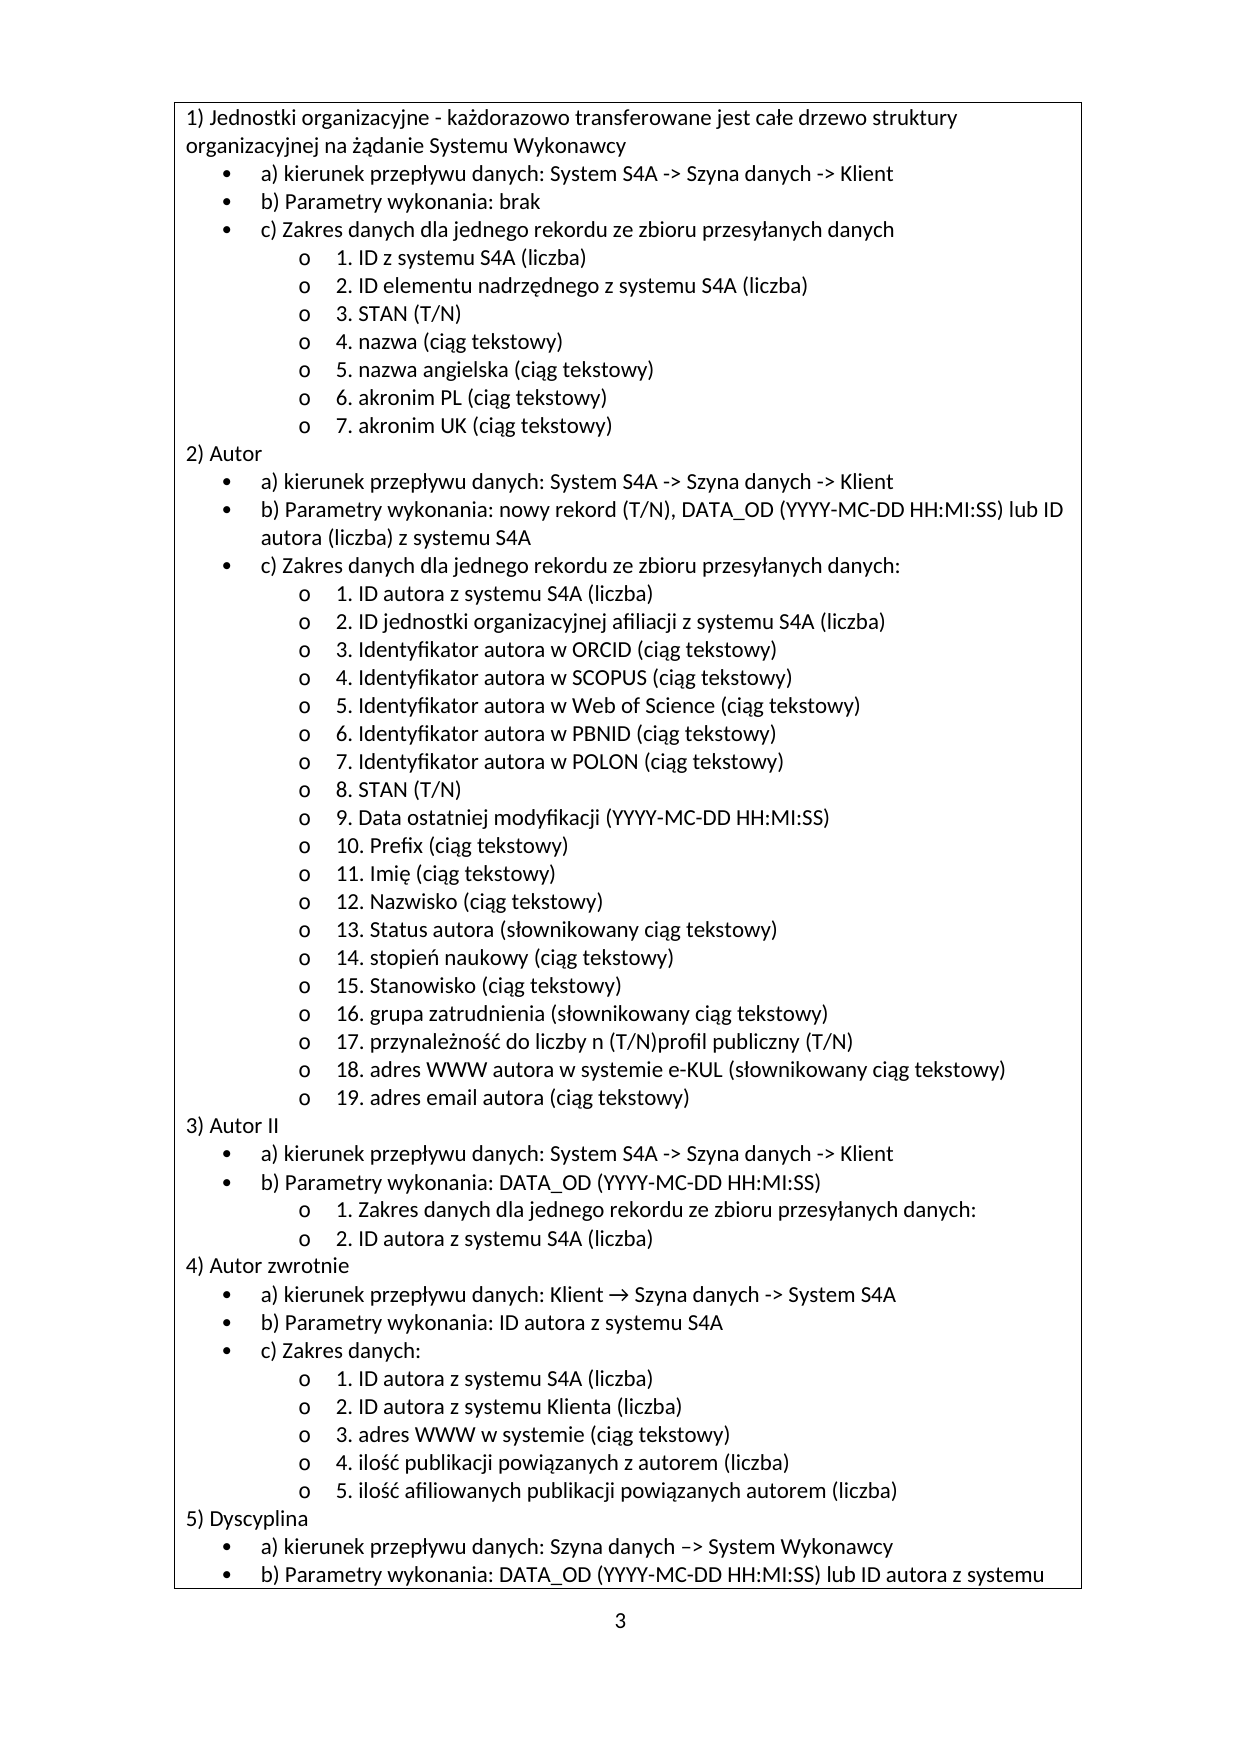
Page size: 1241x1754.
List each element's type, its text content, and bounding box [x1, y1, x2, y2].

table_header 1) Jednostki organizacyjne - każdorazowo transferowane jest całe drzewo struktury organizacyjnej na żądanie Systemu Wykonawcy a) kierunek przepływu danych: System S4A -> Szyna danych -> Klient b) Parametry wykonania: brak c) Zakres danych dla jednego rekordu ze zbioru przesyłanych danych 1. ID z systemu S4A (liczba) 2. ID elementu nadrzędnego z systemu S4A (liczba) 3. STAN (T/N) 4. nazwa (ciąg tekstowy) 5. nazwa angielska (ciąg tekstowy) 6. akronim PL (ciąg tekstowy) 7. akronim UK (ciąg tekstowy) 2) Autor a) kierunek przepływu danych: System S4A -> Szyna danych -> Klient b) Parametry wykonania: nowy rekord (T/N), DATA_OD (YYYY-MC-DD HH:MI:SS) lub ID autora (liczba) z systemu S4A c) Zakres danych dla jednego rekordu ze zbioru przesyłanych danych: 1. ID autora z systemu S4A (liczba) 2. ID jednostki organizacyjnej afiliacji z systemu S4A (liczba) 3. Identyfikator autora w ORCID (ciąg tekstowy) 4. Identyfikator autora w SCOPUS (ciąg tekstowy) 5. Identyfikator autora w Web of Science (ciąg tekstowy) 6. Identyfikator autora w PBNID (ciąg tekstowy) 7. Identyfikator autora w POLON (ciąg tekstowy) 8. STAN (T/N) 9. Data ostatniej modyfikacji (YYYY-MC-DD HH:MI:SS) 10. Prefix (ciąg tekstowy) 11. Imię (ciąg tekstowy) 12. Nazwisko (ciąg tekstowy) 13. Status autora (słownikowany ciąg tekstowy) 14. stopień naukowy (ciąg tekstowy) 15. Stanowisko (ciąg tekstowy) 16. grupa zatrudnienia (słownikowany ciąg tekstowy) 17. przynależność do liczby n (T/N)profil publiczny (T/N) 18. adres WWW autora w systemie e-KUL (słownikowany ciąg tekstowy) 19. adres email autora (ciąg tekstowy) 3) Autor II a) kierunek przepływu danych: System S4A -> Szyna danych -> Klient b) Parametry wykonania: DATA_OD (YYYY-MC-DD HH:MI:SS) 1. Zakres danych dla jednego rekordu ze zbioru przesyłanych danych: 2. ID autora z systemu S4A (liczba) 4) Autor zwrotnie a) kierunek przepływu danych: Klient → Szyna danych -> System S4A b) Parametry wykonania: ID autora z systemu S4A c) Zakres danych: 1. ID autora z systemu S4A (liczba) 2. ID autora z systemu Klienta (liczba) 3. adres WWW w systemie (ciąg tekstowy) 4. ilość publikacji powiązanych z autorem (liczba) 5. ilość afiliowanych publikacji powiązanych autorem (liczba) 5) Dyscyplina a) kierunek przepływu danych: Szyna danych –> System Wykonawcy b) Parametry wykonania: DATA_OD (YYYY-MC-DD HH:MI:SS) lub ID autora z systemu S4A (liczba) c) Parametry wykonania: DATA_OD lub ID autora d) Zakres danych dla jednego rekordu ze zbioru przesyłanych danych: 1. ID autora (liczba) 2. DATA ostatniej modyfikacji w systemie Zamawiającego, 3. [kod dyscypliny] (słownikowany ciąg tekstowy) 4. [udział procentowy] (liczba) 6) Czasopisma i punktacja a) kierunek przepływu danych: Klient –> Szyna danych -> System S4A b) Parametry wykonania: DATA_OD (YYYY-MC-DD HH:MI:SS) c) Zakres danych dla jednego rekordu ze zbioru przesyłanych danych: 1. ISSN (liczba) 2. ID ministerialne (liczba) 3. ID Scopus (liczba) 4. ID WOS (liczba) 5. ID POLON (liczba) 6. Tytuł w oryginale (ciąg tekstowy) 7. Tytuł w języku polskim (ciąg tekstowy) 8. Tytuł w języku angielskim (ciąg tekstowy) 9. Wydawca (ciąg tekstowy) 10. Strona WWW (ciąg tekstowy) 11. [język] (słownikowany ciąg tekstowy) 12. [Rok wydania listy] (liczba) 13. [Punkty dotyczące roku] (liczba) 14. [Dyscyplina] 7) Wydawca a) kierunek przepływu danych: Klient –> Szyna danych -> System S4A b) Parametry wykonania: DATA_OD (YYYY-MC-DD HH:MI:SS) c) Zakres danych dla jednego rekordu ze zbioru przesyłanych danych: 1. ID z systemu Klienta (liczba) 2. ID nadrzędne w systemie Klienta (liczba) 3. ID ministerstwa (liczba) 4. ID SCOPUS (liczba) 5. ID POLON (liczba) 6. Nazwa (ciąg tekstowy) 7. Akronim (ciąg tekstowy) 8. [Kategoria] (słownikowany ciąg tekstowy) 9. [Rok wydania listy] (liczba) 10. [Punkty dotyczące roku] (liczba) 8) Publikacje a) kierunek przepływu danych: Klient –> Szyna danych -> System S4A b) parametry wykonania: DATA_OD (YYYY-MC-DD HH:MI:SS) lub ID autora z systemu S4A (liczba) c) Zakres danych dla jednego rekordu ze zbioru przesyłanych danych: 1. ID publikacji z systemu Wykonawcy (liczba) 2. ID publikacji z systemu S4A (liczba) – o ile znane 3. DATA ostatniej modyfikacji (YYYY-MC-DD HH:MI:SS) 4. Typ rekordu (słownikowany ciąg tekstowy) 5. Rodzaj publikacji (ciąg tekstowy) 6. [kategoria publikacji] (słownikowany ciąg tekstowy) 7. Pomijane przy ewaluacji (T/N) 8. Punkty ministerialne (liczba) 9. [Wskaźniki bibliometryczne (cytowania)] (liczba) 10. [rodzaj wydawnictwa] (słownikowany ciąg tekstowy) 11. czy rozprawa habilitacyjna (T/N) 12. czy książka redaktorska (T/N) 13. [{autor: ID autora z systemu Klienta (liczba), nazwisko (ciąg tekstowy), imię (ciąg tekstowy), ID_jednostka afiliacji (liczba), dyscyplina (ciąg tekstowy)}] 14. [{redaktor: ID autora z systemu Klienta (liczba), nazwisko , imię (ciąg tekstowy), ID_jednostka afiliacji (liczba)}] 15. Całkowita liczba autorów (liczba) 16. Autor instytucjonalny (T/N) 17. Tytuł oryginalny (ciąg tekstowy) 18. Tytuł PL (ciąg tekstowy) 19. Tytuł EN (ciąg tekstowy) 20. [Język] (słownikowany ciąg tekstowy) 21. Rok wydania (liczba) 22. ID Wydawca (liczba) 23. Wydawca nazwa (ciąg tekstowy) 24. ID Czasopismo (liczba) 25. Miejsce wydania (ciąg tekstowy) 26. Numer wydania (liczba) 27. Numery stron (liczba) 28. Czy wysłano do PBN? (T/N) 29. ISBN (ciąg tekstowy) 30. ISSN (ciąg tekstowy) 31. DOI (ciąg tekstowy) 32. Adres URL do strony czasopisma/wydawcy (ciąg tekstowy) 33. Abstrakt PL (ciąg tekstowy) 34. Abstrakt EN (ciąg tekstowy) 35. Abstrakt oryginalny (ciąg tekstowy) 36. Słowa kluczowe PL (ciąg tekstowy) 37. słowa kluczowe EN (ciąg tekstowy) 38. Słowa kluczowe oryginalne (ciąg tekstowy) 9) Publikacje II a) kierunek przepływu danych: System S4A -> Szyna danych -> Klient b) parametry wykonania: DATA_OD (YYYY-MC-DD HH:MI:SS) lub ID autora z systemu S4A (liczba) c) Zakres danych dla jednego rekordu ze zbioru przesyłanych danych: 1. ID z systemu S4A 2. DATA ostatniej modyfikacji (YYYY-MC-DD HH:MI:SS) 3. Typ rekordu (słownikowany ciąg tekstowy) 4. Rodzaj publikacji (ciąg tekstowy) 5. [kategoria publikacji] (słownikowany ciąg tekstowy) 6. [{autor: ID autora (liczba), nazwisko (ciąg tekstowy), imię (ciąg tekstowy), ID_jednostka afiliacji (liczba), dyscyplina (ciąg tekstowy)}] 7. Tytuł oryginalny (ciąg tekstowy) 8. Tytuł PL (ciąg tekstowy) 9. Tytuł EN (ciąg tekstowy) 10. [Język] (słownikowany ciąg tekstowy) 11. Rok wydania (liczba) 12. ID Wydawca (liczba) 13. Wydawca nazwa (ciąg tekstowy) 14. ID Czasopismo (liczba) 15. ISBN (ciąg tekstowy) 16. ISSN (ciąg tekstowy) 17. DOI (ciąg tekstowy) 18. Adres URL do strony czasopisma/wydawcy (ciąg tekstowy) [175, 103, 1081, 1588]
